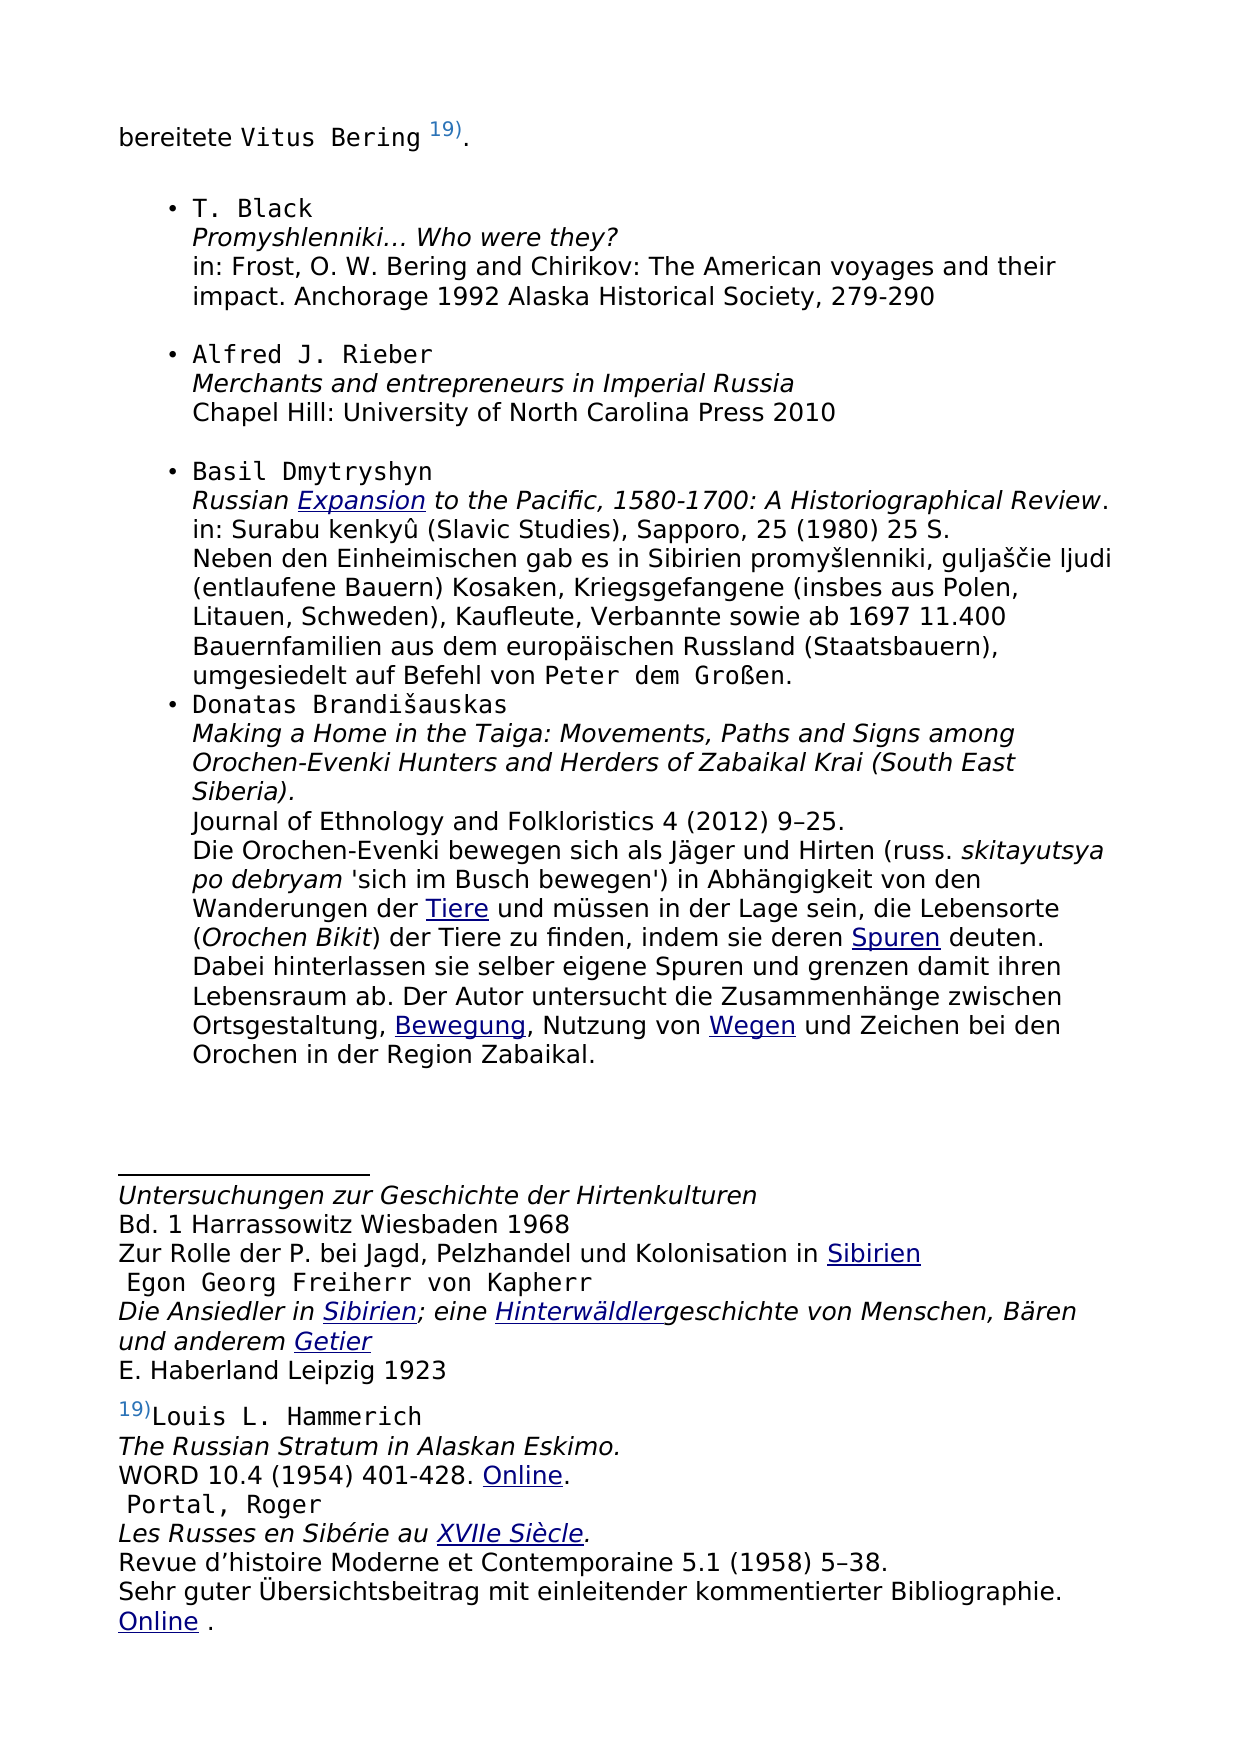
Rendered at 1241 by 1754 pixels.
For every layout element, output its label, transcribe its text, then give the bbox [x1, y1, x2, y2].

text bereitete Vitus Bering . [118, 118, 1122, 152]
text Louis L. Hammerich The Russian Stratum in Alaskan Eskimo. WORD 10.4 (1954) 401-428. Online. Portal, Roger Les Russes en Sibérie au XVIIe Siècle. Revue d’histoire Moderne et Contemporaine 5.1 (1958) 5–38. Sehr guter Übersichtsbeitrag mit einleitender kommentierter Bibliographie. Online . [118, 1398, 1122, 1636]
list T. Black Promyshlenniki… Who were they? in: Frost, O. W. Bering and Chirikov: The American voyages and their impact. Anchorage 1992 Alaska Historical Society, 279-290 [177, 194, 1122, 340]
list Alfred J. Rieber Merchants and entrepreneurs in Imperial Russia Chapel Hill: University of North Carolina Press 2010 [177, 340, 1122, 457]
list Basil Dmytryshyn Russian Expansion to the Pacific, 1580-1700: A Historiographical Review. in: Surabu kenkyû (Slavic Studies), Sapporo, 25 (1980) 25 S. Neben den Einheimischen gab es in Sibirien promyšlenniki, guljaščie ljudi (entlaufene Bauern) Kosaken, Kriegsgefangene (insbes aus Polen, Litauen, Schweden), Kaufleute, Verbannte sowie ab 1697 11.400 Bauernfamilien aus dem europäischen Russland (Staatsbauern), umgesiedelt auf Befehl von Peter dem Großen. [177, 457, 1122, 690]
text Untersuchungen zur Geschichte der Hirtenkulturen Bd. 1 Harrassowitz Wiesbaden 1968 Zur Rolle der P. bei Jagd, Pelzhandel und Kolonisation in Sibirien Egon Georg Freiherr von Kapherr Die Ansiedler in Sibirien; eine Hinterwäldlergeschichte von Menschen, Bären und anderem Getier E. Haberland Leipzig 1923 [118, 1181, 1122, 1385]
list Donatas Brandišauskas Making a Home in the Taiga: Movements, Paths and Signs among Orochen-Evenki Hunters and Herders of Zabaikal Krai (South East Siberia). Journal of Ethnology and Folkloristics 4 (2012) 9–25. Die Orochen-Evenki bewegen sich als Jäger und Hirten (russ. skitayutsya po debryam 'sich im Busch bewegen') in Abhängigkeit von den Wanderungen der Tiere und müssen in der Lage sein, die Lebensorte (Orochen Bikit) der Tiere zu finden, indem sie deren Spuren deuten. Dabei hinterlassen sie selber eigene Spuren und grenzen damit ihren Lebensraum ab. Der Autor untersucht die Zusammenhänge zwischen Ortsgestaltung, Bewegung, Nutzung von Wegen und Zeichen bei den Orochen in der Region Zabaikal. [177, 690, 1122, 1069]
